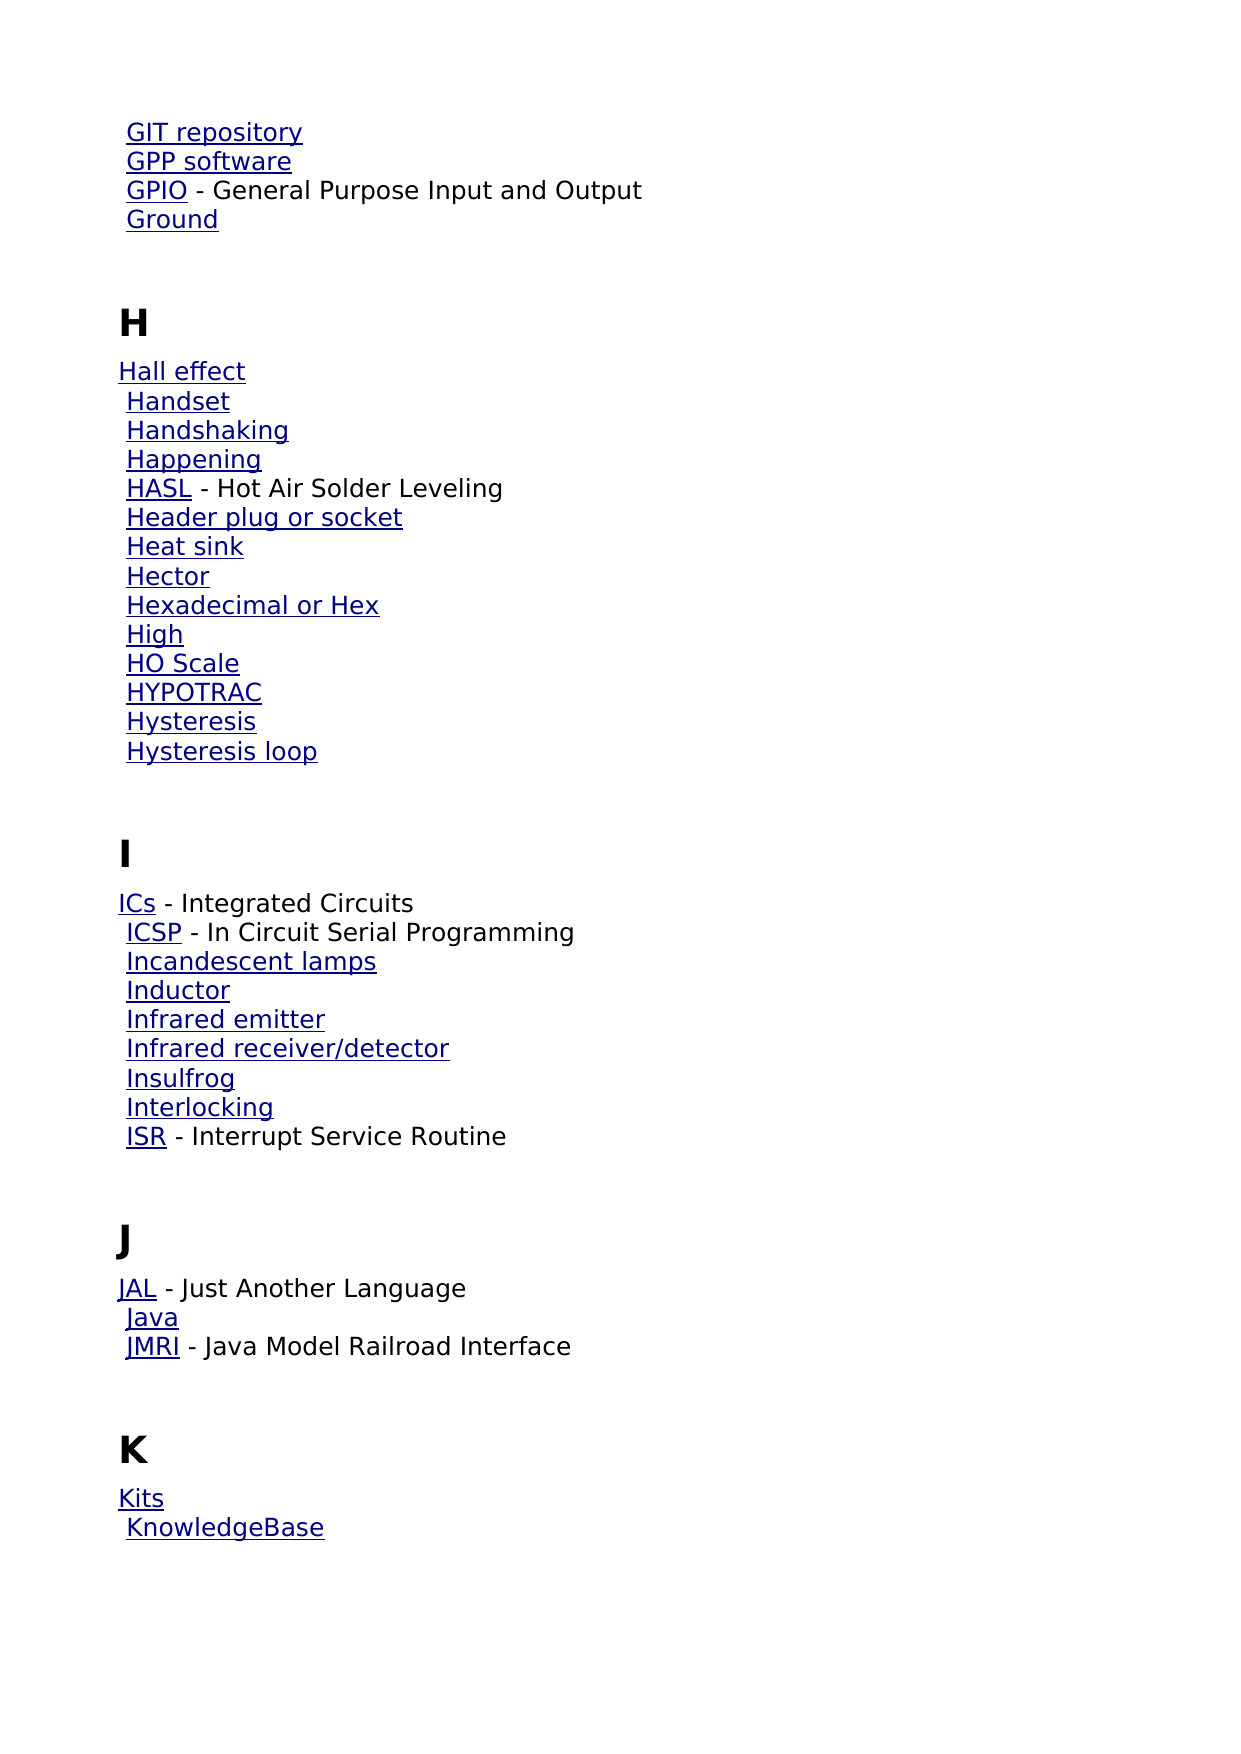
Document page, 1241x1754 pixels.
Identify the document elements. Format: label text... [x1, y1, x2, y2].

subtitle I [118, 833, 1122, 876]
text Kits KnowledgeBase [118, 1484, 1122, 1572]
text ICs - Integrated Circuits ICSP - In Circuit Serial Programming Incandescent lamps Inductor Infrared emitter Infrared receiver/detector Insulfrog Interlocking ISR - Interrupt Service Routine [118, 889, 1122, 1180]
subtitle H [118, 301, 1122, 345]
text GIT repository GPP software GPIO - General Purpose Input and Output Ground [118, 118, 1122, 264]
text Hall effect Handset Handshaking Happening HASL - Hot Air Solder Leveling Header plug or socket Heat sink Hector Hexadecimal or Hex High HO Scale HYPOTRAC Hysteresis Hysteresis loop [118, 358, 1122, 795]
text JAL - Just Another Language Java JMRI - Java Model Railroad Interface [118, 1274, 1122, 1391]
subtitle J [118, 1218, 1122, 1262]
subtitle K [118, 1428, 1122, 1472]
